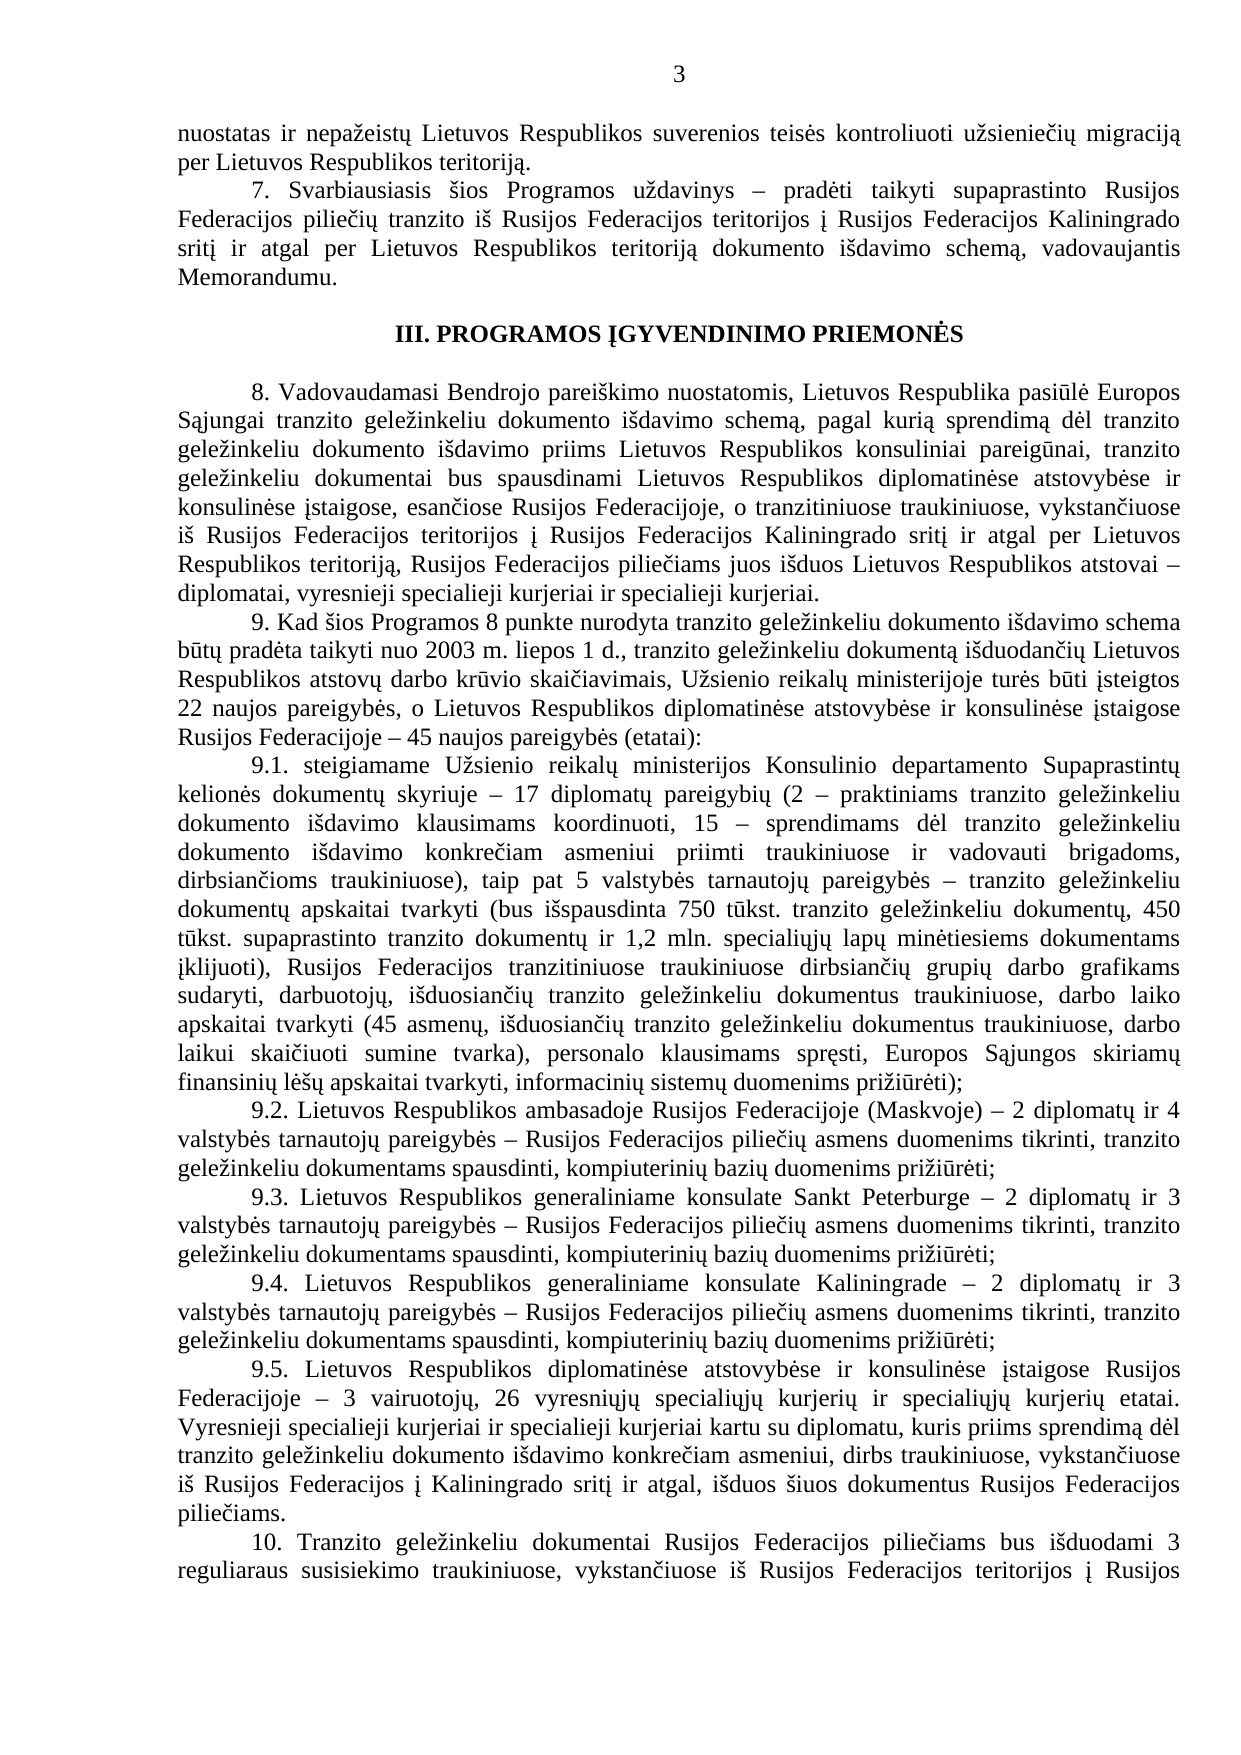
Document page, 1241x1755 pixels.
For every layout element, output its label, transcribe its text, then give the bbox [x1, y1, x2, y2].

text 9.5. Lietuvos Respublikos diplomatinėse atstovybėse ir konsulinėse įstaigose Rusijos Federacijoje – 3 vairuotojų, 26 vyresniųjų specialiųjų kurjerių ir specialiųjų kurjerių etatai. Vyresnieji specialieji kurjeriai ir specialieji kurjeriai kartu su diplomatu, kuris priims sprendimą dėl tranzito geležinkeliu dokumento išdavimo konkrečiam asmeniui, dirbs traukiniuose, vykstančiuose iš Rusijos Federacijos į Kaliningrado sritį ir atgal, išduos šiuos dokumentus Rusijos Federacijos piliečiams. [177, 1354, 1181, 1527]
text 9.2. Lietuvos Respublikos ambasadoje Rusijos Federacijoje (Maskvoje) – 2 diplomatų ir 4 valstybės tarnautojų pareigybės – Rusijos Federacijos piliečių asmens duomenims tikrinti, tranzito geležinkeliu dokumentams spausdinti, kompiuterinių bazių duomenims prižiūrėti; [177, 1096, 1181, 1182]
text 9.1. steigiamame Užsienio reikalų ministerijos Konsulinio departamento Supaprastintų kelionės dokumentų skyriuje – 17 diplomatų pareigybių (2 – praktiniams tranzito geležinkeliu dokumento išdavimo klausimams koordinuoti, 15 – sprendimams dėl tranzito geležinkeliu dokumento išdavimo konkrečiam asmeniui priimti traukiniuose ir vadovauti brigadoms, dirbsiančioms traukiniuose), taip pat 5 valstybės tarnautojų pareigybės – tranzito geležinkeliu dokumentų apskaitai tvarkyti (bus išspausdinta 750 tūkst. tranzito geležinkeliu dokumentų, 450 tūkst. supaprastinto tranzito dokumentų ir 1,2 mln. specialiųjų lapų minėtiesiems dokumentams įklijuoti), Rusijos Federacijos tranzitiniuose traukiniuose dirbsiančių grupių darbo grafikams sudaryti, darbuotojų, išduosiančių tranzito geležinkeliu dokumentus traukiniuose, darbo laiko apskaitai tvarkyti (45 asmenų, išduosiančių tranzito geležinkeliu dokumentus traukiniuose, darbo laikui skaičiuoti sumine tvarka), personalo klausimams spręsti, Europos Sąjungos skiriamų finansinių lėšų apskaitai tvarkyti, informacinių sistemų duomenims prižiūrėti); [177, 751, 1181, 1096]
text nuostatas ir nepažeistų Lietuvos Respublikos suverenios teisės kontroliuoti užsieniečių migraciją per Lietuvos Respublikos teritoriją. [177, 118, 1181, 176]
text 7. Svarbiausiasis šios Programos uždavinys – pradėti taikyti supaprastinto Rusijos Federacijos piliečių tranzito iš Rusijos Federacijos teritorijos į Rusijos Federacijos Kaliningrado sritį ir atgal per Lietuvos Respublikos teritoriją dokumento išdavimo schemą, vadovaujantis Memorandumu. [177, 176, 1181, 291]
text 10. Tranzito geležinkeliu dokumentai Rusijos Federacijos piliečiams bus išduodami 3 reguliaraus susisiekimo traukiniuose, vykstančiuose iš Rusijos Federacijos teritorijos į Rusijos [177, 1527, 1181, 1584]
text 9. Kad šios Programos 8 punkte nurodyta tranzito geležinkeliu dokumento išdavimo schema būtų pradėta taikyti nuo 2003 m. liepos 1 d., tranzito geležinkeliu dokumentą išduodančių Lietuvos Respublikos atstovų darbo krūvio skaičiavimais, Užsienio reikalų ministerijoje turės būti įsteigtos 22 naujos pareigybės, o Lietuvos Respublikos diplomatinėse atstovybėse ir konsulinėse įstaigose Rusijos Federacijoje – 45 naujos pareigybės (etatai): [177, 607, 1181, 751]
text III. PROGRAMOS ĮGYVENDINIMO PRIEMONĖS [177, 319, 1181, 348]
text 9.3. Lietuvos Respublikos generaliniame konsulate Sankt Peterburge – 2 diplomatų ir 3 valstybės tarnautojų pareigybės – Rusijos Federacijos piliečių asmens duomenims tikrinti, tranzito geležinkeliu dokumentams spausdinti, kompiuterinių bazių duomenims prižiūrėti; [177, 1182, 1181, 1268]
text 8. Vadovaudamasi Bendrojo pareiškimo nuostatomis, Lietuvos Respublika pasiūlė Europos Sąjungai tranzito geležinkeliu dokumento išdavimo schemą, pagal kurią sprendimą dėl tranzito geležinkeliu dokumento išdavimo priims Lietuvos Respublikos konsuliniai pareigūnai, tranzito geležinkeliu dokumentai bus spausdinami Lietuvos Respublikos diplomatinėse atstovybėse ir konsulinėse įstaigose, esančiose Rusijos Federacijoje, o tranzitiniuose traukiniuose, vykstančiuose iš Rusijos Federacijos teritorijos į Rusijos Federacijos Kaliningrado sritį ir atgal per Lietuvos Respublikos teritoriją, Rusijos Federacijos piliečiams juos išduos Lietuvos Respublikos atstovai – diplomatai, vyresnieji specialieji kurjeriai ir specialieji kurjeriai. [177, 377, 1181, 607]
text 9.4. Lietuvos Respublikos generaliniame konsulate Kaliningrade – 2 diplomatų ir 3 valstybės tarnautojų pareigybės – Rusijos Federacijos piliečių asmens duomenims tikrinti, tranzito geležinkeliu dokumentams spausdinti, kompiuterinių bazių duomenims prižiūrėti; [177, 1268, 1181, 1354]
